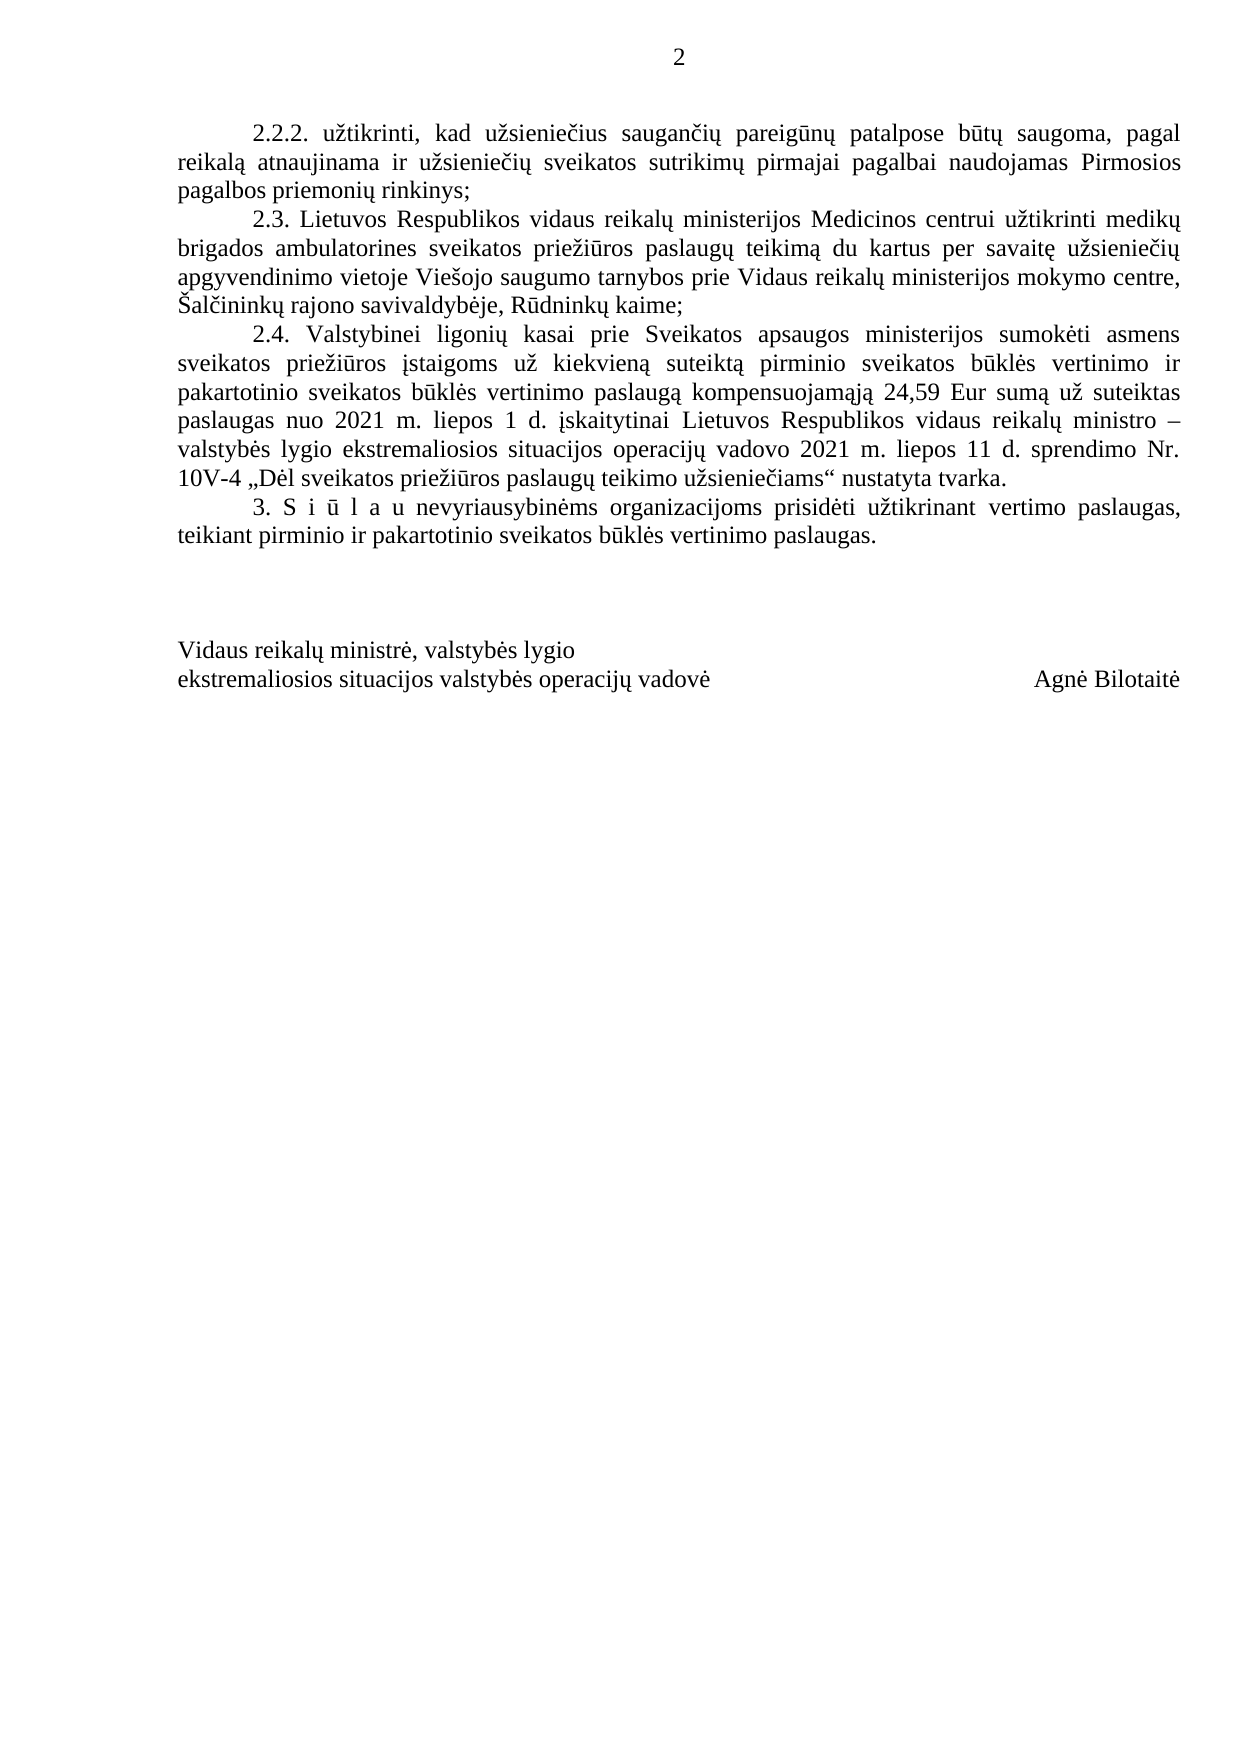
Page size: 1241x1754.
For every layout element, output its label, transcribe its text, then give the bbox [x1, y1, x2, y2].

text Vidaus reikalų ministrė, valstybės lygio [177, 636, 1181, 664]
text 2.2.2. užtikrinti, kad užsieniečius saugančių pareigūnų patalpose būtų saugoma, pagal reikalą atnaujinama ir užsieniečių sveikatos sutrikimų pirmajai pagalbai naudojamas Pirmosios pagalbos priemonių rinkinys; [177, 118, 1181, 204]
text 3. S i ū l a u nevyriausybinėms organizacijoms prisidėti užtikrinant vertimo paslaugas, teikiant pirminio ir pakartotinio sveikatos būklės vertinimo paslaugas. [177, 492, 1181, 549]
text 2.4. Valstybinei ligonių kasai prie Sveikatos apsaugos ministerijos sumokėti asmens sveikatos priežiūros įstaigoms už kiekvieną suteiktą pirminio sveikatos būklės vertinimo ir pakartotinio sveikatos būklės vertinimo paslaugą kompensuojamąją 24,59 Eur sumą už suteiktas paslaugas nuo 2021 m. liepos 1 d. įskaitytinai Lietuvos Respublikos vidaus reikalų ministro – valstybės lygio ekstremaliosios situacijos operacijų vadovo 2021 m. liepos 11 d. sprendimo Nr. 10V-4 „Dėl sveikatos priežiūros paslaugų teikimo užsieniečiams“ nustatyta tvarka. [177, 319, 1181, 492]
text 2.3. Lietuvos Respublikos vidaus reikalų ministerijos Medicinos centrui užtikrinti medikų brigados ambulatorines sveikatos priežiūros paslaugų teikimą du kartus per savaitę užsieniečių apgyvendinimo vietoje Viešojo saugumo tarnybos prie Vidaus reikalų ministerijos mokymo centre, Šalčininkų rajono savivaldybėje, Rūdninkų kaime; [177, 204, 1181, 319]
text ekstremaliosios situacijos valstybės operacijų vadovė Agnė Bilotaitė [177, 664, 1181, 693]
